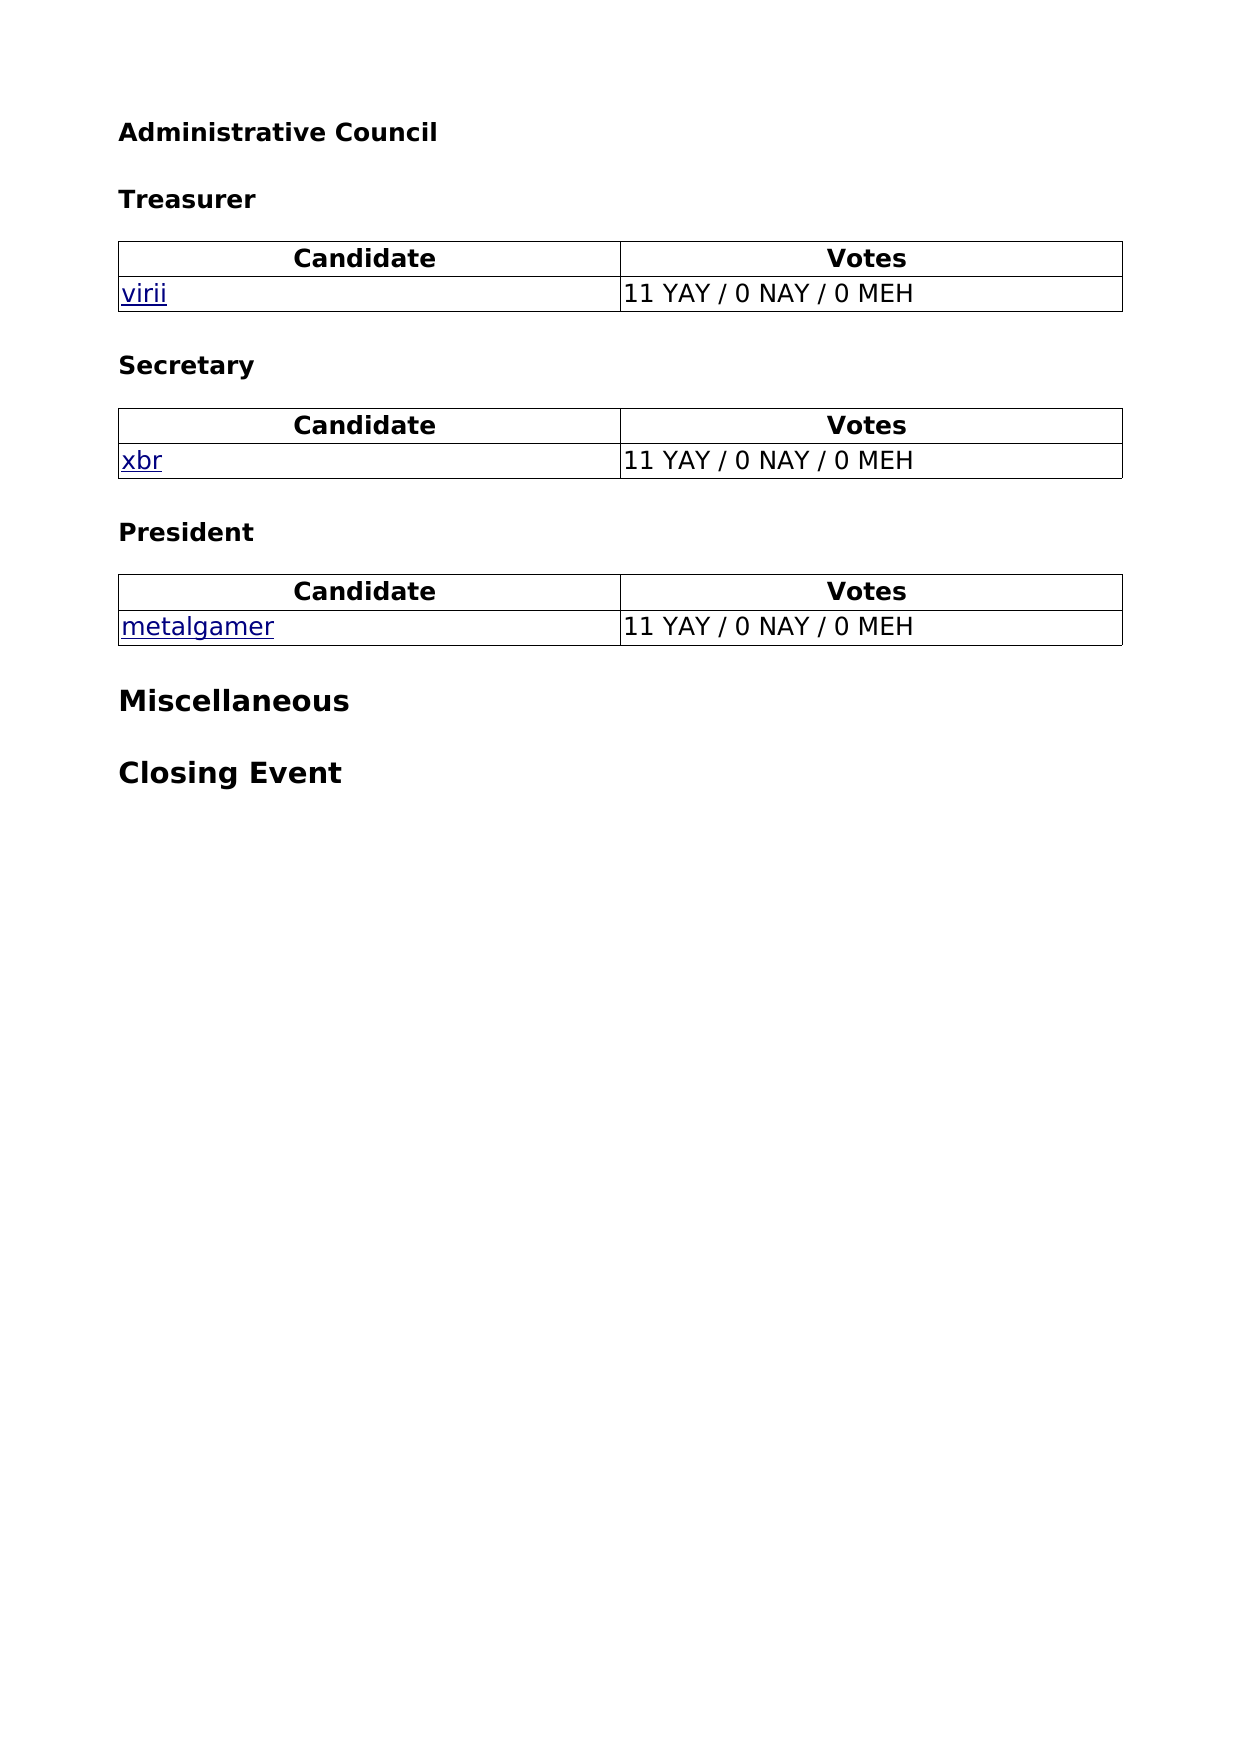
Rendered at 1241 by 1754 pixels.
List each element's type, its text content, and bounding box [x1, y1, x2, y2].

table_header Candidate [119, 409, 620, 443]
subtitle President [118, 518, 1122, 547]
table_cell virii [119, 277, 620, 311]
subtitle Treasurer [118, 185, 1122, 214]
subtitle Closing Event [118, 756, 1122, 790]
table_cell 11 YAY / 0 NAY / 0 MEH [621, 277, 1122, 311]
table_header Votes [621, 575, 1122, 609]
table_header Votes [621, 409, 1122, 443]
subtitle Miscellaneous [118, 684, 1122, 718]
table_header Votes [621, 242, 1122, 276]
table_cell metalgamer [119, 611, 620, 644]
subtitle Administrative Council [118, 118, 1122, 147]
subtitle Secretary [118, 351, 1122, 381]
table_cell xbr [119, 444, 620, 478]
table_header Candidate [119, 575, 620, 609]
table_header Candidate [119, 242, 620, 276]
table_cell 11 YAY / 0 NAY / 0 MEH [621, 611, 1122, 644]
table_cell 11 YAY / 0 NAY / 0 MEH [621, 444, 1122, 478]
